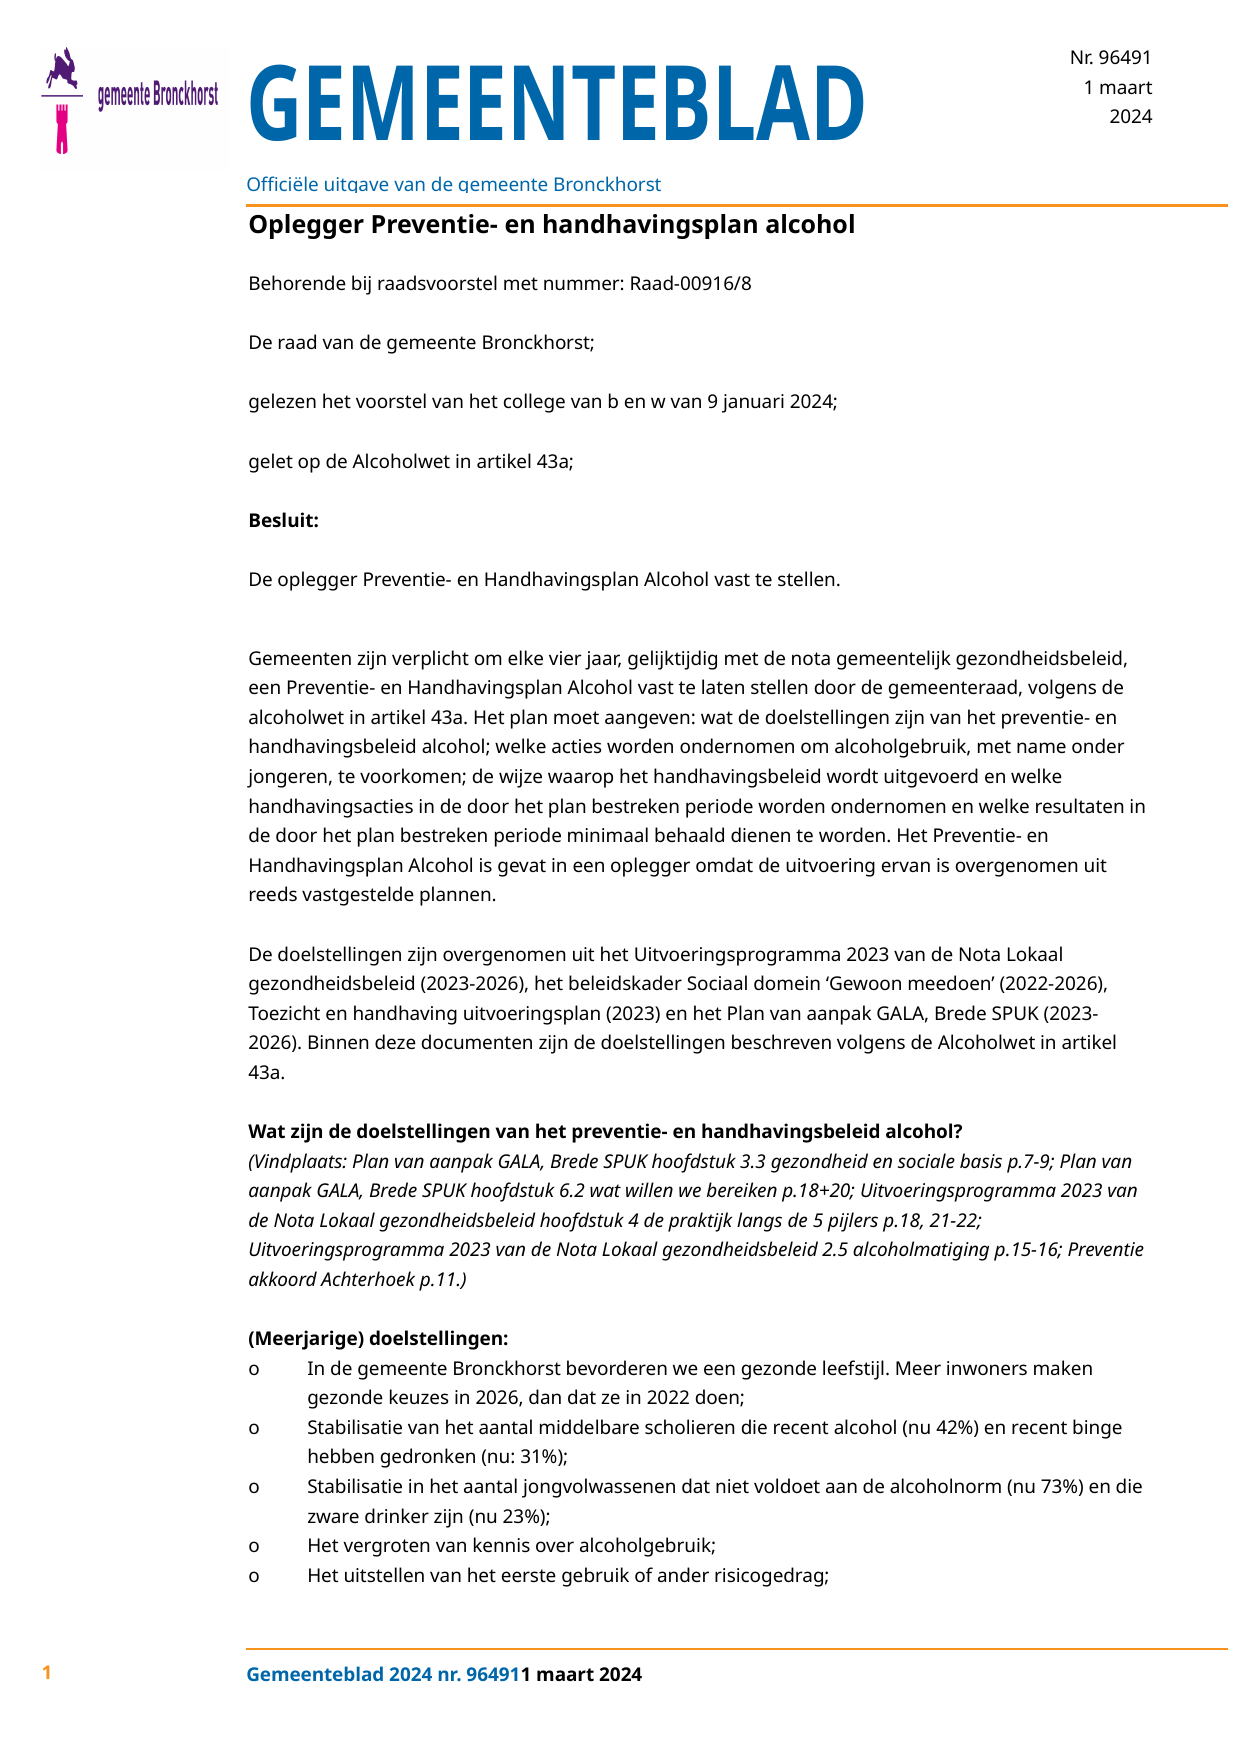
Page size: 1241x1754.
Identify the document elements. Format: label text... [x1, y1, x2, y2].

list Het uitstellen van het eerste gebruik of ander risicogedrag; [248, 1562, 1152, 1588]
text (Vindplaats: Plan van aanpak GALA, Brede SPUK hoofdstuk 3.3 gezondheid en sociale basis p.7-9; Plan van aanpak GALA, Brede SPUK hoofdstuk 6.2 wat willen we bereiken p.18+20; Uitvoeringsprogramma 2023 van de Nota Lokaal gezondheidsbeleid hoofdstuk 4 de praktijk langs de 5 pijlers p.18, 21-22; Uitvoeringsprogramma 2023 van de Nota Lokaal gezondheidsbeleid 2.5 alcoholmatiging p.15-16; Preventie akkoord Achterhoek p.11.) [248, 1148, 1152, 1292]
text Besluit: [248, 507, 1152, 533]
list Stabilisatie in het aantal jongvolwassenen dat niet voldoet aan de alcoholnorm (nu 73%) en die zware drinker zijn (nu 23%); [248, 1473, 1152, 1529]
text Wat zijn de doelstellingen van het preventie- en handhavingsbeleid alcohol? [248, 1118, 1152, 1144]
text De oplegger Preventie- en Handhavingsplan Alcohol vast te stellen. [248, 566, 1152, 592]
list Stabilisatie van het aantal middelbare scholieren die recent alcohol (nu 42%) en recent binge hebben gedronken (nu: 31%); [248, 1414, 1152, 1469]
text Gemeenten zijn verplicht om elke vier jaar, gelijktijdig met de nota gemeentelijk gezondheidsbeleid, een Preventie- en Handhavingsplan Alcohol vast te laten stellen door de gemeenteraad, volgens de alcoholwet in artikel 43a. Het plan moet aangeven: wat de doelstellingen zijn van het preventie- en handhavingsbeleid alcohol; welke acties worden ondernomen om alcoholgebruik, met name onder jongeren, te voorkomen; de wijze waarop het handhavingsbeleid wordt uitgevoerd en welke handhavingsacties in de door het plan bestreken periode worden ondernomen en welke resultaten in de door het plan bestreken periode minimaal behaald dienen te worden. Het Preventie- en Handhavingsplan Alcohol is gevat in een oplegger omdat de uitvoering ervan is overgenomen uit reeds vastgestelde plannen. [248, 645, 1152, 907]
text Behorende bij raadsvoorstel met nummer: Raad-00916/8 [248, 270, 1152, 296]
text gelet op de Alcoholwet in artikel 43a; [248, 448, 1152, 473]
text (Meerjarige) doelstellingen: [248, 1325, 1152, 1351]
text gelezen het voorstel van het college van b en w van 9 januari 2024; [248, 389, 1152, 414]
picture [41, 47, 231, 172]
text Oplegger Preventie- en handhavingsplan alcohol [248, 207, 1152, 241]
text De raad van de gemeente Bronckhorst; [248, 329, 1152, 355]
list Het vergroten van kennis over alcoholgebruik; [248, 1532, 1152, 1558]
list In de gemeente Bronckhorst bevorderen we een gezonde leefstijl. Meer inwoners maken gezonde keuzes in 2026, dan dat ze in 2022 doen; [248, 1355, 1152, 1410]
text De doelstellingen zijn overgenomen uit het Uitvoeringsprogramma 2023 van de Nota Lokaal gezondheidsbeleid (2023-2026), het beleidskader Sociaal domein ‘Gewoon meedoen’ (2022-2026), Toezicht en handhaving uitvoeringsplan (2023) en het Plan van aanpak GALA, Brede SPUK (2023-2026). Binnen deze documenten zijn de doelstellingen beschreven volgens de Alcoholwet in artikel 43a. [248, 941, 1152, 1085]
